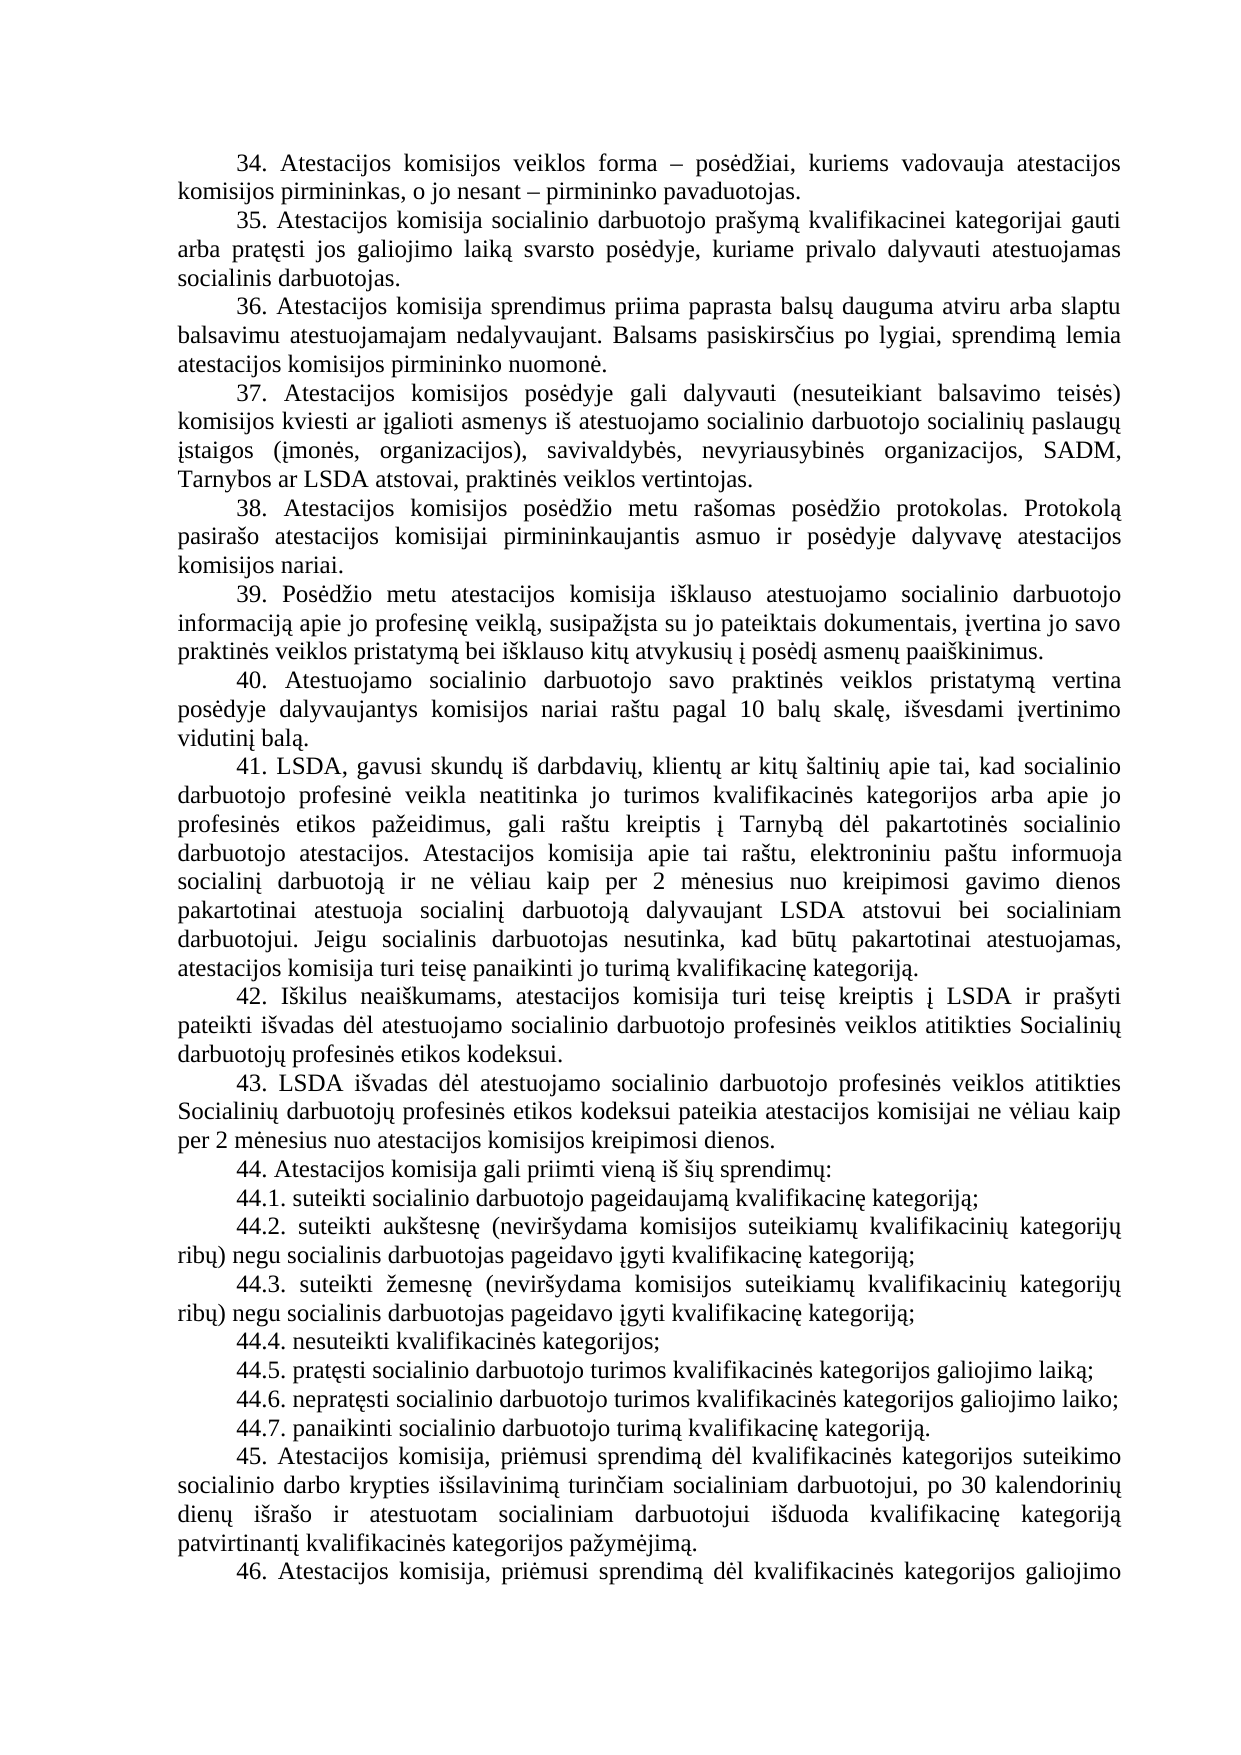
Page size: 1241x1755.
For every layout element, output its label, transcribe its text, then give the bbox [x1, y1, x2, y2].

text 36. Atestacijos komisija sprendimus priima paprasta balsų dauguma atviru arba slaptu balsavimu atestuojamajam nedalyvaujant. Balsams pasiskirsčius po lygiai, sprendimą lemia atestacijos komisijos pirmininko nuomonė. [177, 291, 1122, 378]
text 44.7. panaikinti socialinio darbuotojo turimą kvalifikacinę kategoriją. [177, 1413, 1122, 1441]
text 40. Atestuojamo socialinio darbuotojo savo praktinės veiklos pristatymą vertina posėdyje dalyvaujantys komisijos nariai raštu pagal 10 balų skalę, išvesdami įvertinimo vidutinį balą. [177, 665, 1122, 751]
text 37. Atestacijos komisijos posėdyje gali dalyvauti (nesuteikiant balsavimo teisės) komisijos kviesti ar įgalioti asmenys iš atestuojamo socialinio darbuotojo socialinių paslaugų įstaigos (įmonės, organizacijos), savivaldybės, nevyriausybinės organizacijos, SADM, Tarnybos ar LSDA atstovai, praktinės veiklos vertintojas. [177, 378, 1122, 493]
text 44.2. suteikti aukštesnę (neviršydama komisijos suteikiamų kvalifikacinių kategorijų ribų) negu socialinis darbuotojas pageidavo įgyti kvalifikacinę kategoriją; [177, 1211, 1122, 1269]
text 41. LSDA, gavusi skundų iš darbdavių, klientų ar kitų šaltinių apie tai, kad socialinio darbuotojo profesinė veikla neatitinka jo turimos kvalifikacinės kategorijos arba apie jo profesinės etikos pažeidimus, gali raštu kreiptis į Tarnybą dėl pakartotinės socialinio darbuotojo atestacijos. Atestacijos komisija apie tai raštu, elektroniniu paštu informuoja socialinį darbuotoją ir ne vėliau kaip per 2 mėnesius nuo kreipimosi gavimo dienos pakartotinai atestuoja socialinį darbuotoją dalyvaujant LSDA atstovui bei socialiniam darbuotojui. Jeigu socialinis darbuotojas nesutinka, kad būtų pakartotinai atestuojamas, atestacijos komisija turi teisę panaikinti jo turimą kvalifikacinę kategoriją. [177, 751, 1122, 981]
text 42. Iškilus neaiškumams, atestacijos komisija turi teisę kreiptis į LSDA ir prašyti pateikti išvadas dėl atestuojamo socialinio darbuotojo profesinės veiklos atitikties Socialinių darbuotojų profesinės etikos kodeksui. [177, 981, 1122, 1068]
text 39. Posėdžio metu atestacijos komisija išklauso atestuojamo socialinio darbuotojo informaciją apie jo profesinę veiklą, susipažįsta su jo pateiktais dokumentais, įvertina jo savo praktinės veiklos pristatymą bei išklauso kitų atvykusių į posėdį asmenų paaiškinimus. [177, 579, 1122, 665]
text 44.3. suteikti žemesnę (neviršydama komisijos suteikiamų kvalifikacinių kategorijų ribų) negu socialinis darbuotojas pageidavo įgyti kvalifikacinę kategoriją; [177, 1269, 1122, 1326]
text 46. Atestacijos komisija, priėmusi sprendimą dėl kvalifikacinės kategorijos galiojimo [177, 1556, 1122, 1585]
text 35. Atestacijos komisija socialinio darbuotojo prašymą kvalifikacinei kategorijai gauti arba pratęsti jos galiojimo laiką svarsto posėdyje, kuriame privalo dalyvauti atestuojamas socialinis darbuotojas. [177, 205, 1122, 291]
text 44. Atestacijos komisija gali priimti vieną iš šių sprendimų: [177, 1154, 1122, 1183]
text 44.5. pratęsti socialinio darbuotojo turimos kvalifikacinės kategorijos galiojimo laiką; [177, 1355, 1122, 1384]
text 44.4. nesuteikti kvalifikacinės kategorijos; [177, 1326, 1122, 1355]
text 45. Atestacijos komisija, priėmusi sprendimą dėl kvalifikacinės kategorijos suteikimo socialinio darbo krypties išsilavinimą turinčiam socialiniam darbuotojui, po 30 kalendorinių dienų išrašo ir atestuotam socialiniam darbuotojui išduoda kvalifikacinę kategoriją patvirtinantį kvalifikacinės kategorijos pažymėjimą. [177, 1441, 1122, 1556]
text 38. Atestacijos komisijos posėdžio metu rašomas posėdžio protokolas. Protokolą pasirašo atestacijos komisijai pirmininkaujantis asmuo ir posėdyje dalyvavę atestacijos komisijos nariai. [177, 493, 1122, 579]
text 34. Atestacijos komisijos veiklos forma – posėdžiai, kuriems vadovauja atestacijos komisijos pirmininkas, o jo nesant – pirmininko pavaduotojas. [177, 148, 1122, 205]
text 44.6. nepratęsti socialinio darbuotojo turimos kvalifikacinės kategorijos galiojimo laiko; [177, 1384, 1122, 1413]
text 44.1. suteikti socialinio darbuotojo pageidaujamą kvalifikacinę kategoriją; [177, 1183, 1122, 1211]
text 43. LSDA išvadas dėl atestuojamo socialinio darbuotojo profesinės veiklos atitikties Socialinių darbuotojų profesinės etikos kodeksui pateikia atestacijos komisijai ne vėliau kaip per 2 mėnesius nuo atestacijos komisijos kreipimosi dienos. [177, 1068, 1122, 1154]
